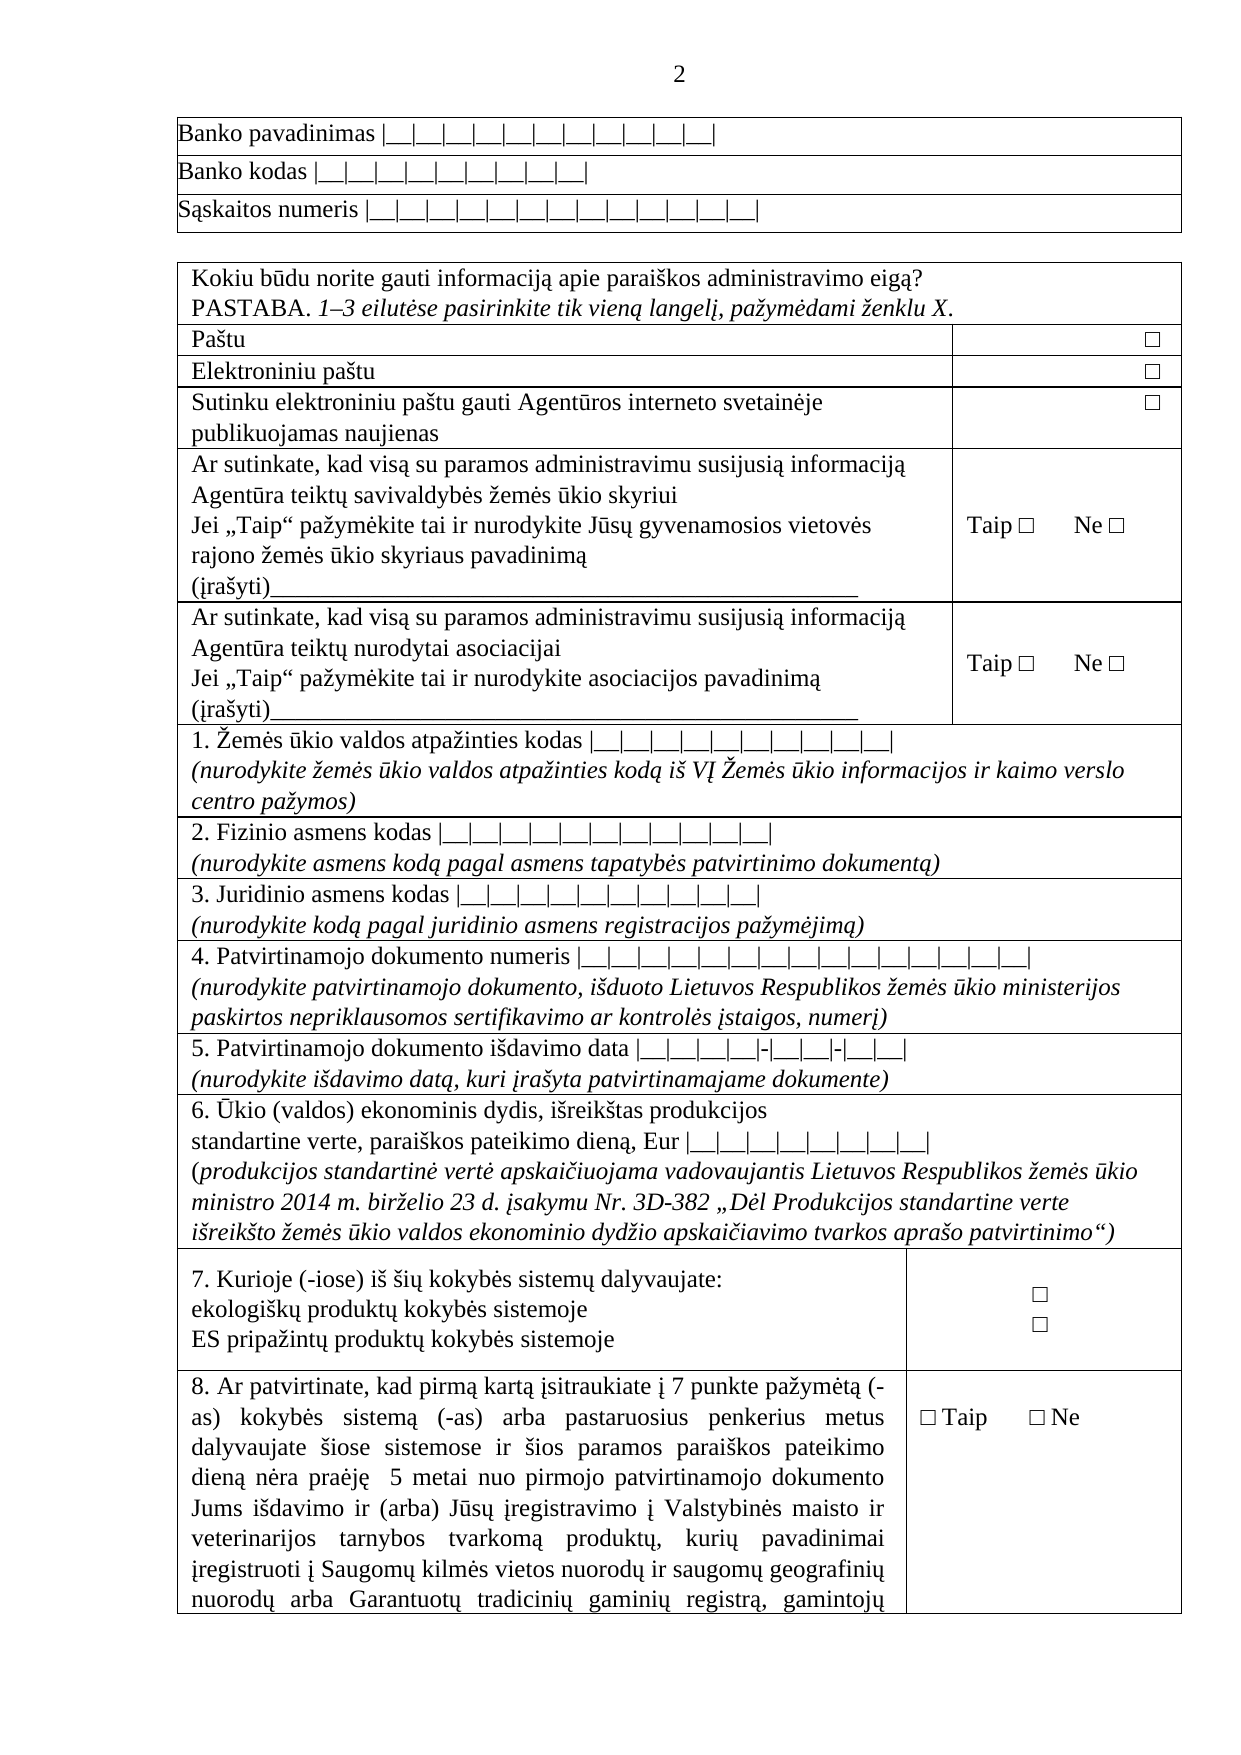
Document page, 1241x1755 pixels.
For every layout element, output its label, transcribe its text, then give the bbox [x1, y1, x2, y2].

table_cell Paštu [178, 325, 952, 355]
table_cell Ar sutinkate, kad visą su paramos administravimu susijusią informaciją Agentūra teiktų savivaldybės žemės ūkio skyriui Jei „Taip“ pažymėkite tai ir nurodykite Jūsų gyvenamosios vietovės rajono žemės ūkio skyriaus pavadinimą (įrašyti)_______________________________________________ [178, 449, 952, 601]
table_cell Ar sutinkate, kad visą su paramos administravimu susijusią informaciją Agentūra teiktų nurodytai asociacijai Jei „Taip“ pažymėkite tai ir nurodykite asociacijos pavadinimą (įrašyti)_______________________________________________ [178, 603, 952, 724]
table_cell Sutinku elektroniniu paštu gauti Agentūros interneto svetainėje publikuojamas naujienas [178, 388, 952, 448]
table_cell 1. Žemės ūkio valdos atpažinties kodas |__|__|__|__|__|__|__|__|__|__| (nurodykite žemės ūkio valdos atpažinties kodą iš VĮ Žemės ūkio informacijos ir kaimo verslo centro pažymos) [178, 725, 1181, 816]
table_cell □ [953, 388, 1181, 448]
table_cell Banko pavadinimas |__|__|__|__|__|__|__|__|__|__|__| [178, 118, 1181, 155]
table_cell Banko kodas |__|__|__|__|__|__|__|__|__| [178, 156, 1181, 193]
table_cell Taip □ Ne □ [953, 449, 1181, 601]
table_cell □ [953, 325, 1181, 355]
table_cell 7. Kurioje (-iose) iš šių kokybės sistemų dalyvaujate: ekologiškų produktų kokybės sistemoje ES pripažintų produktų kokybės sistemoje [178, 1249, 906, 1370]
table_cell □ Taip □ Ne [907, 1371, 1181, 1613]
table_cell □ [953, 356, 1181, 386]
table_cell Taip □ Ne □ [953, 603, 1181, 724]
table_cell 8. Ar patvirtinate, kad pirmą kartą įsitraukiate į 7 punkte pažymėtą (-as) kokybės sistemą (-as) arba pastaruosius penkerius metus dalyvaujate šiose sistemose ir šios paramos paraiškos pateikimo dieną nėra praėję 5 metai nuo pirmojo patvirtinamojo dokumento Jums išdavimo ir (arba) Jūsų įregistravimo į Valstybinės maisto ir veterinarijos tarnybos tvarkomą produktų, kurių pavadinimai įregistruoti į Saugomų kilmės vietos nuorodų ir saugomų geografinių nuorodų arba Garantuotų tradicinių gaminių registrą, gamintojų [178, 1371, 906, 1613]
table_cell 3. Juridinio asmens kodas |__|__|__|__|__|__|__|__|__|__| (nurodykite kodą pagal juridinio asmens registracijos pažymėjimą) [178, 879, 1181, 940]
table_header Kokiu būdu norite gauti informaciją apie paraiškos administravimo eigą? PASTABA. 1–3 eilutėse pasirinkite tik vieną langelį, pažymėdami ženklu X. [178, 263, 1181, 323]
table_cell 4. Patvirtinamojo dokumento numeris |__|__|__|__|__|__|__|__|__|__|__|__|__|__|__| (nurodykite patvirtinamojo dokumento, išduoto Lietuvos Respublikos žemės ūkio ministerijos paskirtos nepriklausomos sertifikavimo ar kontrolės įstaigos, numerį) [178, 941, 1181, 1032]
table_cell Sąskaitos numeris |__|__|__|__|__|__|__|__|__|__|__|__|__| [178, 195, 1181, 232]
table_cell 6. Ūkio (valdos) ekonominis dydis, išreikštas produkcijos standartine verte, paraiškos pateikimo dieną, Eur |__|__|__|__|__|__|__|__| (produkcijos standartinė vertė apskaičiuojama vadovaujantis Lietuvos Respublikos žemės ūkio ministro 2014 m. birželio 23 d. įsakymu Nr. 3D-382 „Dėl Produkcijos standartine verte išreikšto žemės ūkio valdos ekonominio dydžio apskaičiavimo tvarkos aprašo patvirtinimo“) [178, 1095, 1181, 1247]
table_cell □ □ [907, 1249, 1181, 1370]
table_cell 5. Patvirtinamojo dokumento išdavimo data |__|__|__|__|-|__|__|-|__|__| (nurodykite išdavimo datą, kuri įrašyta patvirtinamajame dokumente) [178, 1034, 1181, 1094]
table_cell 2. Fizinio asmens kodas |__|__|__|__|__|__|__|__|__|__|__| (nurodykite asmens kodą pagal asmens tapatybės patvirtinimo dokumentą) [178, 818, 1181, 878]
table_cell Elektroniniu paštu [178, 356, 952, 386]
